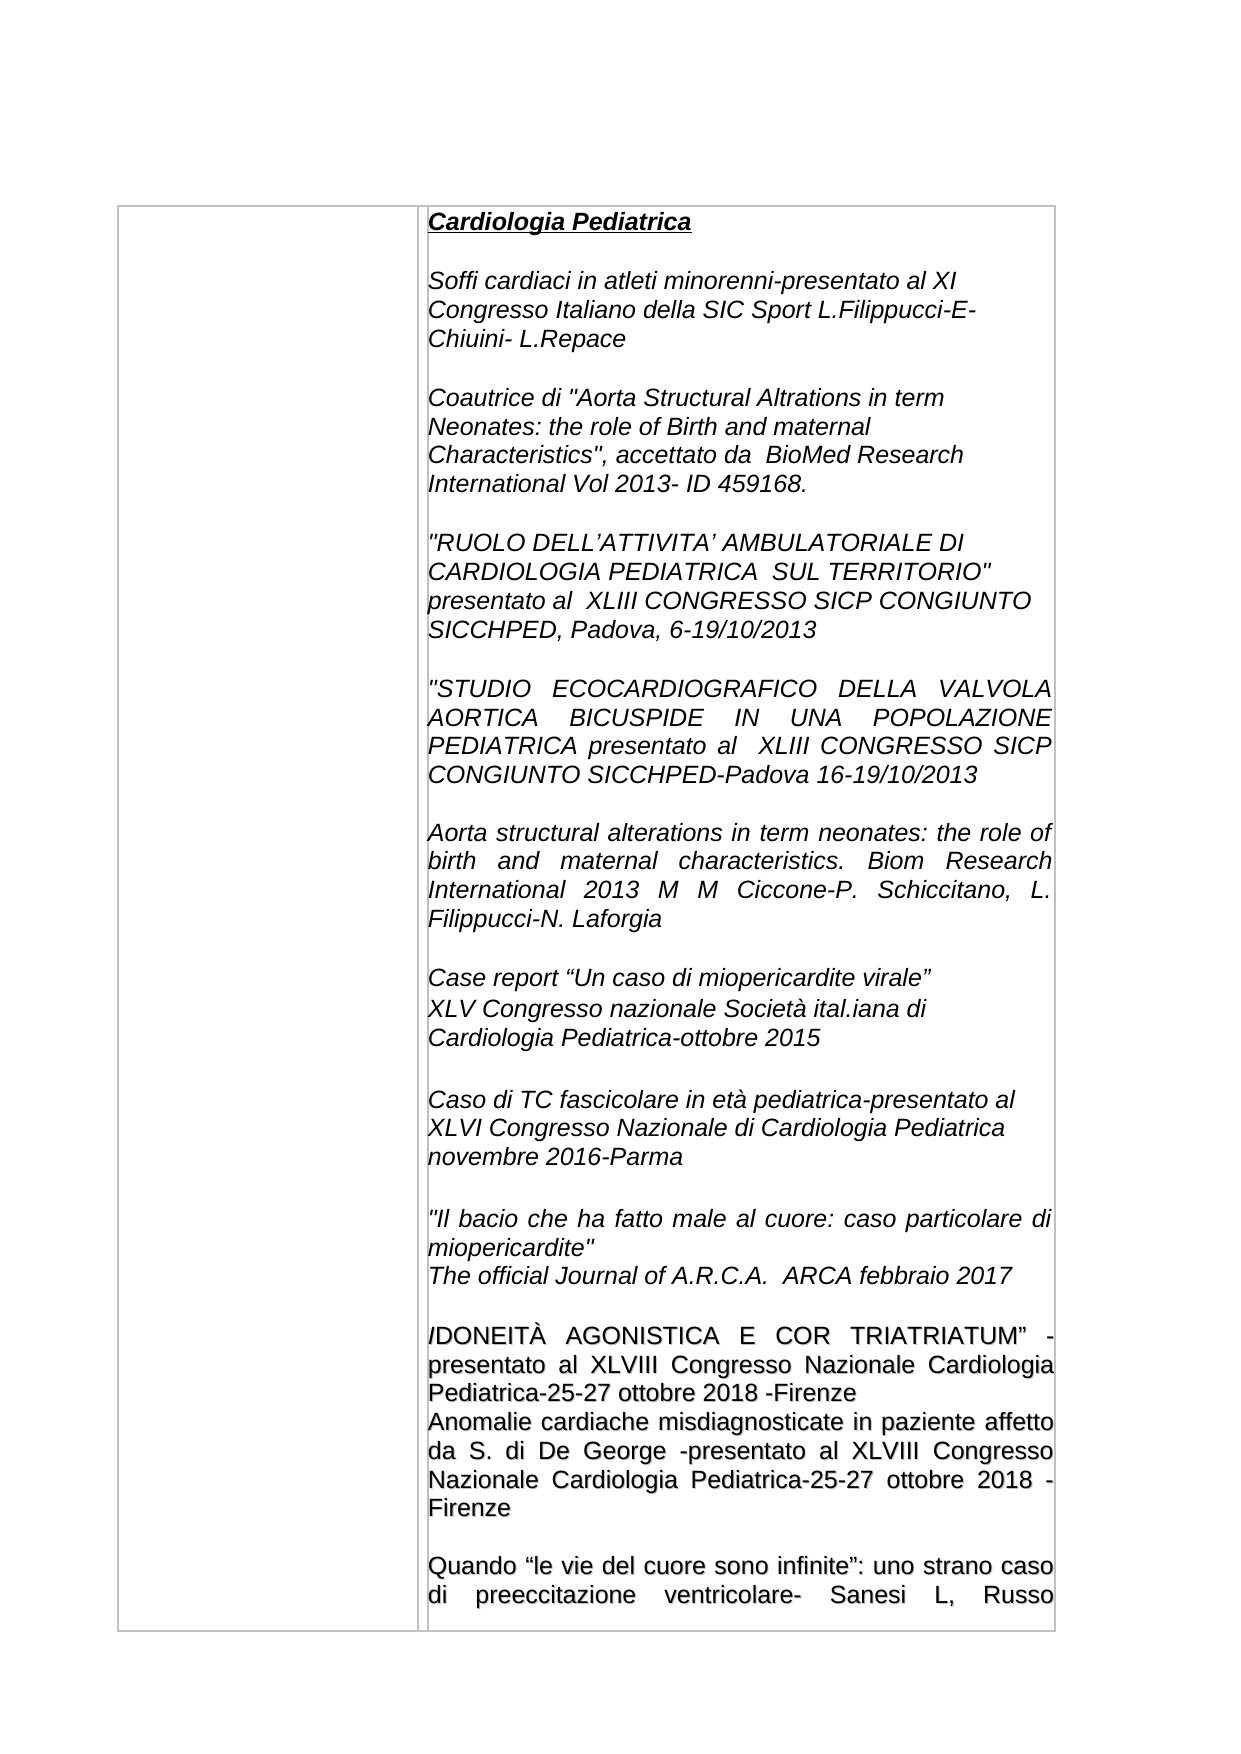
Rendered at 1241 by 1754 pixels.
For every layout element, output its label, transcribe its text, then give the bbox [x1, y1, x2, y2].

table_header [119, 207, 417, 1629]
table_header Cardiologia Pediatrica Soffi cardiaci in atleti minorenni-presentato al XI Congresso Italiano della SIC Sport L.Filippucci-E-Chiuini- L.Repace Coautrice di "Aorta Structural Altrations in term Neonates: the role of Birth and maternal Characteristics", accettato da BioMed Research International Vol 2013- ID 459168. "RUOLO DELL’ATTIVITA’ AMBULATORIALE DI CARDIOLOGIA PEDIATRICA SUL TERRITORIO" presentato al XLIII CONGRESSO SICP CONGIUNTO SICCHPED, Padova, 6-19/10/2013 "STUDIO ECOCARDIOGRAFICO DELLA VALVOLA AORTICA BICUSPIDE IN UNA POPOLAZIONE PEDIATRICA presentato al XLIII CONGRESSO SICP CONGIUNTO SICCHPED-Padova 16-19/10/2013 Aorta structural alterations in term neonates: the role of birth and maternal characteristics. Biom Research International 2013 M M Ciccone-P. Schiccitano, L. Filippucci-N. Laforgia Case report “Un caso di miopericardite virale” XLV Congresso nazionale Società ital.iana di Cardiologia Pediatrica-ottobre 2015 Caso di TC fascicolare in età pediatrica-presentato al XLVI Congresso Nazionale di Cardiologia Pediatrica novembre 2016-Parma "Il bacio che ha fatto male al cuore: caso particolare di miopericardite" The official Journal of A.R.C.A. ARCA febbraio 2017 IDONEITÀ AGONISTICA E COR TRIATRIATUM” -presentato al XLVIII Congresso Nazionale Cardiologia Pediatrica-25-27 ottobre 2018 -Firenze Anomalie cardiache misdiagnosticate in paziente affetto da S. di De George -presentato al XLVIII Congresso Nazionale Cardiologia Pediatrica-25-27 ottobre 2018 -Firenze Quando “le vie del cuore sono infinite”: uno strano caso di preeccitazione ventricolare- Sanesi L, Russo A.,Filippucci L.,Zingarini G. Vaudo G. presentato al Congresso Nazionale “Attività fisica: il priomo modi di fare prevenzione”-Deuta (PG) 24 novembre 2018 When a "false" tendon rope could unravel an important truth: the case of a sorting ventricular tachycardia-Sanesi L, Russo A.,Donzelli S.,Filippucci L. G. Vaudo G. presentato al Congresso Nazionale “Attività fisica: il priomo modi di fare prevenzione”-Deuta (PG) 24 novembre 2018 Mesalazine and acute myocarditis: random association or real risk?-Filippucci L., Sanesi L, Russo A., Vaudo G.-presentao al Congresso Mondiale di Cardiologia 5-8 dicembre 2018-Dubai Case Report :”Anomalie cardiache misdiagnosticate in paziente affetto da syndrome di Digeorge” Congresso nazionale Società italiana di Cardiologia Pediatrica -Firenze ottobre 2018 ”Sindrome di Sneddon: una rara vasculopatia trombotica non infiammatoria” Italian Journal of prevention 2019 ”Anomalie cardiache misdiagnosticate in paziente affetto da syndrome di Digeorge” Italian Journal of prevention 2019 “Quando è l'ECG a parlare per primo”- Filippucci L., Russo A., Sanesi L., Faleburle A. Vaudo G. presentato al prossimo congresso FMSI 2019-Roma Cardiologia dello Sport "The cardiac function an dimension in a group of young fooftballers compared with sedentary control popuation aged 13-6 years old", presentato all' 8 Congresso Europeo di Medicina dello Sport- 25-28 settembre, Strasburgo-Francia "Echocardiographic evaluation of pulmonary pressure in young population", presentato all' 8 Congresso Europeo di Medicina dello sport- 25-28 settembre, Strasburgo-Francia "San Marco juventina lab a new medical health project to follow young athletes from 13 to 16 who play football championship", presentato all' 8 Congresso Europeo di Medicina dello sport- 25-28 settembre, Strasburgo-Francia Quando una “falsa” corda tendinea potrebbe svelare una importante verità: il caso di una tachicardia ventricolare fascicolare- L.Sanesi-A.Russo-A.Faleburle-S.Donzelli- L.Filippucci-G.Vaudo “Quando ti arRRIVA un RIVA” Giornale Italiano di cardiologia dello sport Vol.16 Luglio-Dicembre 2019 Case report: “Quando è l’ecg a parlare per primo” XXXVI Congresso FMSI “Età biologica, età anagrafica” Roma 27-29 marzo 2019 Case report: “Quando ti arRRIVA un RIVA” Congresso nazionale Società italiana di Cardiologia dello Sport (SIC SPORT) Roma 13-15 giugno 2019 Case Report : ”Il cuore rivelatore: sindrome da distress respiratorio come epifenomeno di una cardiopatia congenita ” 19°Congresso nazionale SIECVI-Sorrento (NA) 3-5 Ottobre 2019 When “the ways of the heart are infinite”: an unusual case of ventricular preexcitation The official journal of A.R.C.A. Marzo 2020 Pattern Brugada tipo 3 o ritardo intraventricolare destro? Quando le variazioni posturali possono dare la risposta A. Russo, L. Sanesi, A.Faleburle, L.Filippucci, G.Vaudo March 2020 Sport Cardiology Fibrillazione Atriale Responsabile scientifico “Studio UmbriaFA”-sede Perugia -Cardiologia Riabilitativa Electrocardiogrphy for diagnosis of left ventricular hypertrphy in hypertensive patients with atrial fibrillation-Int J of Card Hypert 1 2019 Type2 Valvular heart desease affects decision making for anticoagulant in patients with atrial fibrillation: The UMBRIA-FA prospective study-TH Open vol3 n. 01/2019 Clinical discussion in antithrombotic therapy managemente: a Delphy consensus panel-Int J of Cardiology 2019-855 Electrocardiography for diagnosis of left ventricular hypertrophy in hypertensive patienntsa with atrial fibrillation- International Journal of Cardiology Hypertension,Vol. 1, May 2019, 100004 [429, 207, 1054, 1629]
table_header [419, 207, 427, 1629]
